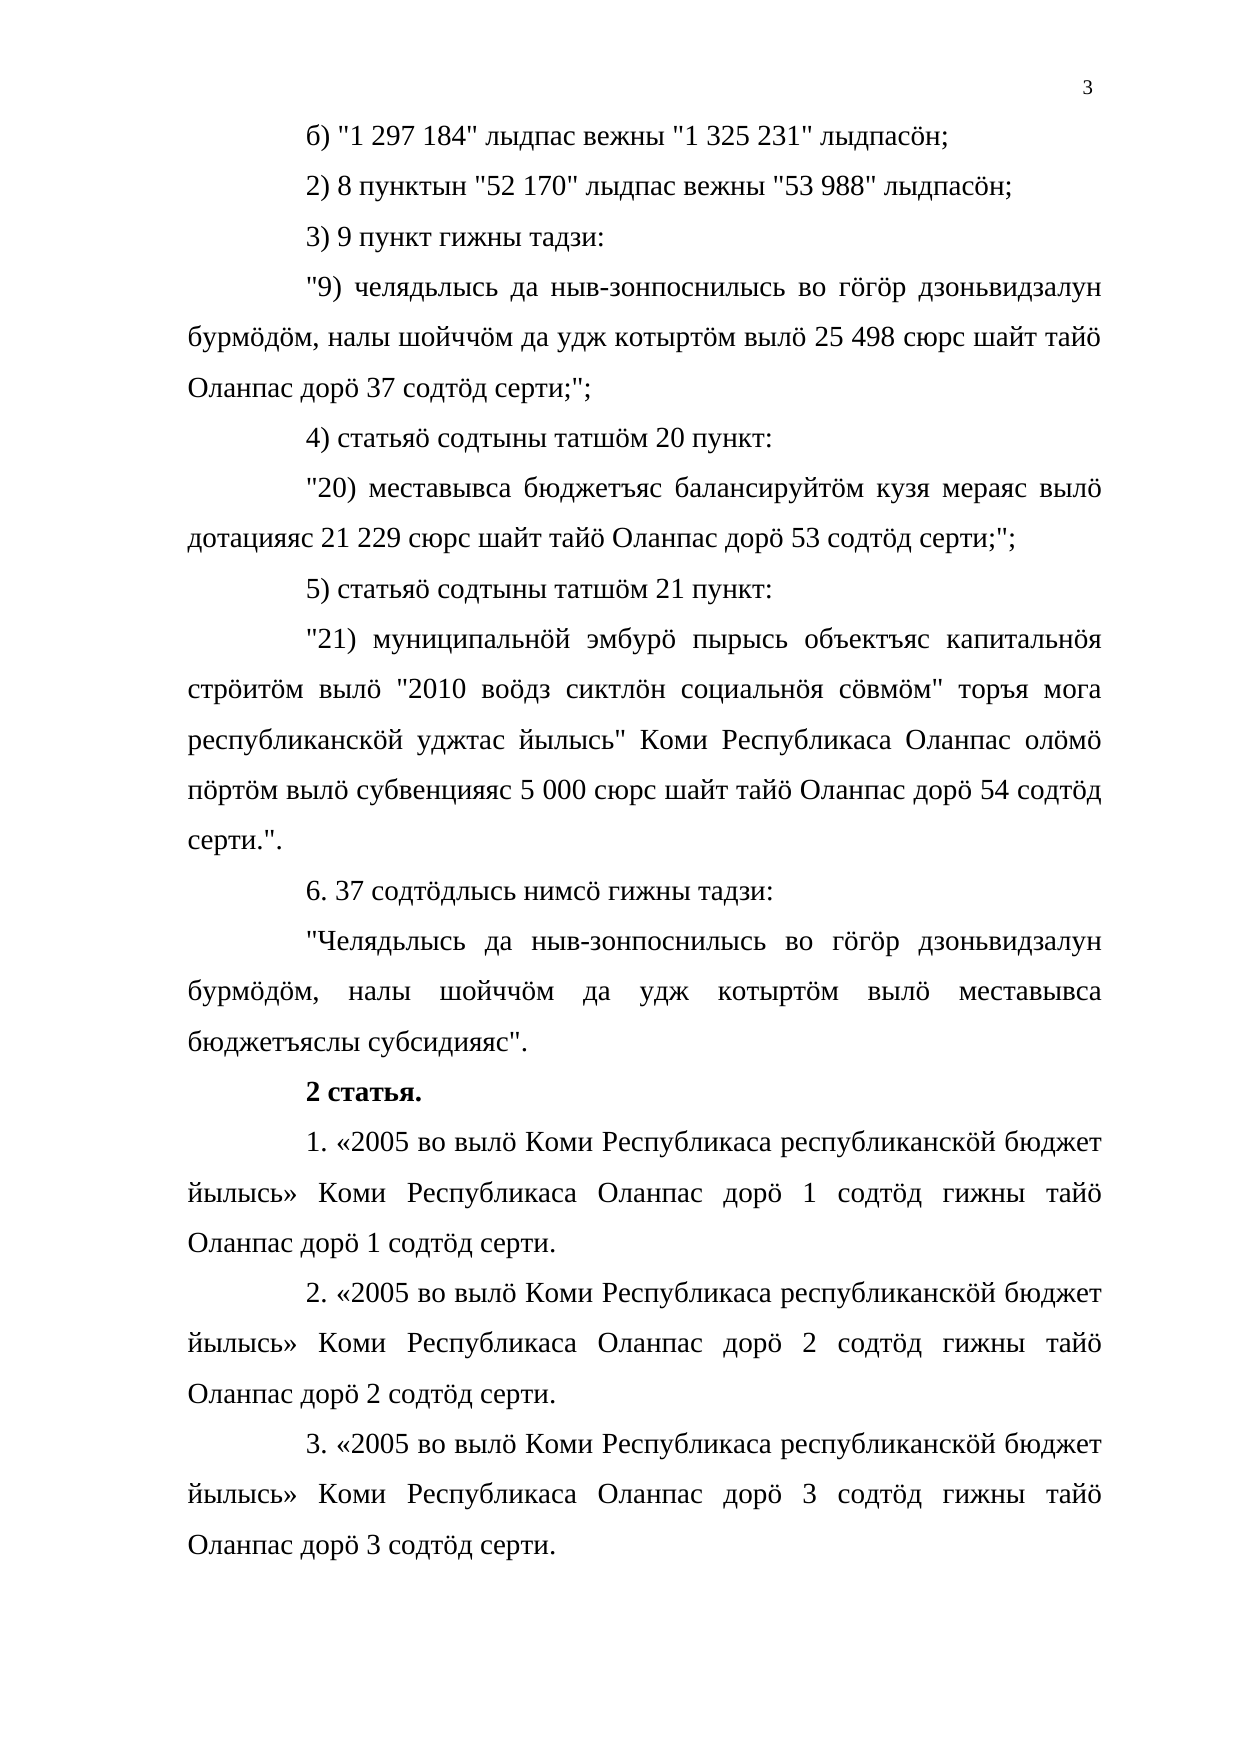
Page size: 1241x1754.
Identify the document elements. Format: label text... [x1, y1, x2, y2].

text "9) челядьлысь да ныв-зонпоснилысь во гöгöр дзоньвидзалун бурмöдöм, налы шойччöм да удж котыртöм вылö 25 498 сюрс шайт тайö Оланпас дорö 37 содтöд серти;"; [187, 269, 1103, 403]
text 1. «2005 во вылö Коми Республикаса республиканскöй бюджет йылысь» Коми Республикаса Оланпас дорö 1 содтöд гижны тайö Оланпас дорö 1 содтöд серти. [187, 1124, 1103, 1258]
text 3) 9 пункт гижны тадзи: [187, 219, 1103, 252]
text "21) муниципальнöй эмбурö пырысь объектъяс капитальнöя стрöитöм вылö "2010 воöдз сиктлöн социальнöя сöвмöм" торъя мога республиканскöй уджтас йылысь" Коми Республикаса Оланпас олöмö пöртöм вылö субвенцияяс 5 000 сюрс шайт тайö Оланпас дорö 54 содтöд серти.". [187, 621, 1103, 856]
text 2. «2005 во вылö Коми Республикаса республиканскöй бюджет йылысь» Коми Республикаса Оланпас дорö 2 содтöд гижны тайö Оланпас дорö 2 содтöд серти. [187, 1275, 1103, 1409]
text 2) 8 пунктын "52 170" лыдпас вежны "53 988" лыдпасöн; [187, 168, 1103, 202]
text 6. 37 содтöдлысь нимсö гижны тадзи: [187, 873, 1103, 906]
text 2 статья. [187, 1074, 1103, 1108]
text 4) статьяö содтыны татшöм 20 пункт: [187, 420, 1103, 453]
text "Челядьлысь да ныв-зонпоснилысь во гöгöр дзоньвидзалун бурмöдöм, налы шойччöм да удж котыртöм вылö меставывса бюджетъяслы субсидияяс". [187, 923, 1103, 1057]
text 3. «2005 во вылö Коми Республикаса республиканскöй бюджет йылысь» Коми Республикаса Оланпас дорö 3 содтöд гижны тайö Оланпас дорö 3 содтöд серти. [187, 1426, 1103, 1560]
text "20) меставывса бюджетъяс балансируйтöм кузя мераяс вылö дотацияяс 21 229 сюрс шайт тайö Оланпас дорö 53 содтöд серти;"; [187, 470, 1103, 554]
text б) "1 297 184" лыдпас вежны "1 325 231" лыдпасöн; [187, 118, 1103, 152]
text 5) статьяö содтыны татшöм 21 пункт: [187, 571, 1103, 604]
